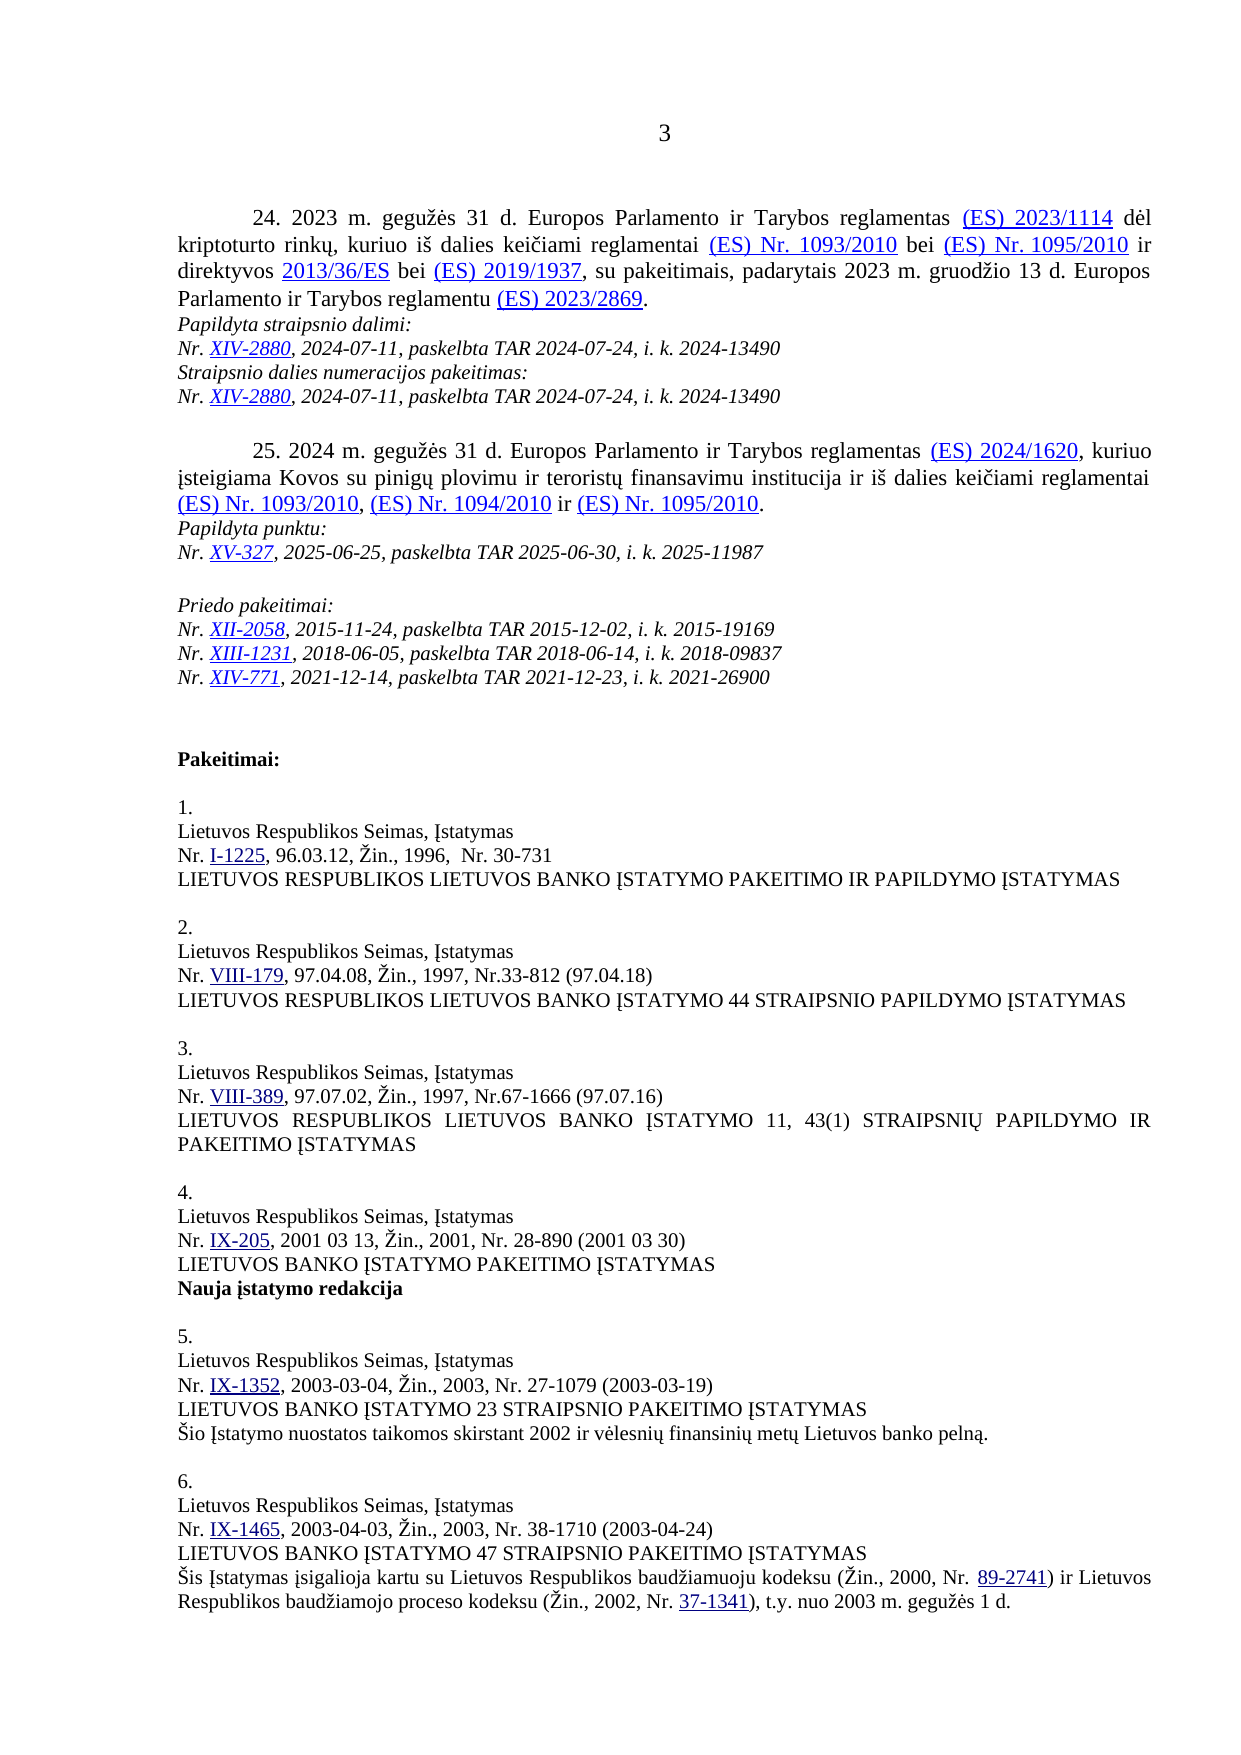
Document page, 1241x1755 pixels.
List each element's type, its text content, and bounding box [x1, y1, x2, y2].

text 25. 2024 m. gegužės 31 d. Europos Parlamento ir Tarybos reglamentas (ES) 2024/1620, kuriuo įsteigiama Kovos su pinigų plovimu ir teroristų finansavimu institucija ir iš dalies keičiami reglamentai (ES) Nr. 1093/2010, (ES) Nr. 1094/2010 ir (ES) Nr. 1095/2010. [177, 437, 1152, 516]
text Šis Įstatymas įsigalioja kartu su Lietuvos Respublikos baudžiamuoju kodeksu (Žin., 2000, Nr. 89-2741) ir Lietuvos Respublikos baudžiamojo proceso kodeksu (Žin., 2002, Nr. 37-1341), t.y. nuo 2003 m. gegužės 1 d. [177, 1565, 1152, 1613]
text Priedo pakeitimai: [177, 593, 1152, 617]
text 4. [177, 1180, 1152, 1204]
text Šio Įstatymo nuostatos taikomos skirstant 2002 ir vėlesnių finansinių metų Lietuvos banko pelną. [177, 1421, 1152, 1445]
text Nr. XIV-2880, 2024-07-11, paskelbta TAR 2024-07-24, i. k. 2024-13490 [177, 384, 1152, 408]
text 3. [177, 1036, 1152, 1060]
text Nr. IX-205, 2001 03 13, Žin., 2001, Nr. 28-890 (2001 03 30) [177, 1228, 1152, 1252]
text LIETUVOS BANKO ĮSTATYMO 47 STRAIPSNIO PAKEITIMO ĮSTATYMAS [177, 1541, 1152, 1565]
text Straipsnio dalies numeracijos pakeitimas: [177, 360, 1152, 384]
text Papildyta punktu: [177, 516, 1152, 540]
text 5. [177, 1324, 1152, 1348]
text Lietuvos Respublikos Seimas, Įstatymas [177, 1493, 1152, 1517]
subtitle Nauja įstatymo redakcija [177, 1276, 1152, 1300]
text Nr. XII-2058, 2015-11-24, paskelbta TAR 2015-12-02, i. k. 2015-19169 [177, 617, 1152, 641]
text Nr. XIV-771, 2021-12-14, paskelbta TAR 2021-12-23, i. k. 2021-26900 [177, 665, 1152, 689]
text 6. [177, 1469, 1152, 1493]
text Nr. XIV-2880, 2024-07-11, paskelbta TAR 2024-07-24, i. k. 2024-13490 [177, 336, 1152, 360]
text LIETUVOS RESPUBLIKOS LIETUVOS BANKO ĮSTATYMO 11, 43(1) STRAIPSNIŲ PAPILDYMO IR PAKEITIMO ĮSTATYMAS [177, 1108, 1152, 1156]
text Lietuvos Respublikos Seimas, Įstatymas [177, 939, 1152, 963]
text LIETUVOS RESPUBLIKOS LIETUVOS BANKO ĮSTATYMO PAKEITIMO IR PAPILDYMO ĮSTATYMAS [177, 867, 1152, 891]
text Nr. IX-1465, 2003-04-03, Žin., 2003, Nr. 38-1710 (2003-04-24) [177, 1517, 1152, 1541]
text Pakeitimai: [177, 747, 1152, 771]
text Lietuvos Respublikos Seimas, Įstatymas [177, 819, 1152, 843]
text LIETUVOS RESPUBLIKOS LIETUVOS BANKO ĮSTATYMO 44 STRAIPSNIO PAPILDYMO ĮSTATYMAS [177, 987, 1152, 1012]
text Nr. VIII-179, 97.04.08, Žin., 1997, Nr.33-812 (97.04.18) [177, 963, 1152, 987]
text Papildyta straipsnio dalimi: [177, 312, 1152, 336]
text Lietuvos Respublikos Seimas, Įstatymas [177, 1060, 1152, 1084]
text 24. 2023 m. gegužės 31 d. Europos Parlamento ir Tarybos reglamentas (ES) 2023/1114 dėl kriptoturto rinkų, kuriuo iš dalies keičiami reglamentai (ES) Nr. 1093/2010 bei (ES) Nr. 1095/2010 ir direktyvos 2013/36/ES bei (ES) 2019/1937, su pakeitimais, padarytais 2023 m. gruodžio 13 d. Europos Parlamento ir Tarybos reglamentu (ES) 2023/2869. [177, 204, 1152, 312]
text Nr. I-1225, 96.03.12, Žin., 1996, Nr. 30-731 [177, 843, 1152, 867]
text LIETUVOS BANKO ĮSTATYMO PAKEITIMO ĮSTATYMAS [177, 1252, 1152, 1276]
text Nr. VIII-389, 97.07.02, Žin., 1997, Nr.67-1666 (97.07.16) [177, 1084, 1152, 1108]
text Lietuvos Respublikos Seimas, Įstatymas [177, 1204, 1152, 1228]
text Lietuvos Respublikos Seimas, Įstatymas [177, 1348, 1152, 1372]
text 2. [177, 915, 1152, 939]
text Nr. IX-1352, 2003-03-04, Žin., 2003, Nr. 27-1079 (2003-03-19) [177, 1372, 1152, 1397]
text 1. [177, 795, 1152, 819]
text Nr. XIII-1231, 2018-06-05, paskelbta TAR 2018-06-14, i. k. 2018-09837 [177, 641, 1152, 665]
text Nr. XV-327, 2025-06-25, paskelbta TAR 2025-06-30, i. k. 2025-11987 [177, 540, 1152, 564]
text LIETUVOS BANKO ĮSTATYMO 23 STRAIPSNIO PAKEITIMO ĮSTATYMAS [177, 1397, 1152, 1421]
